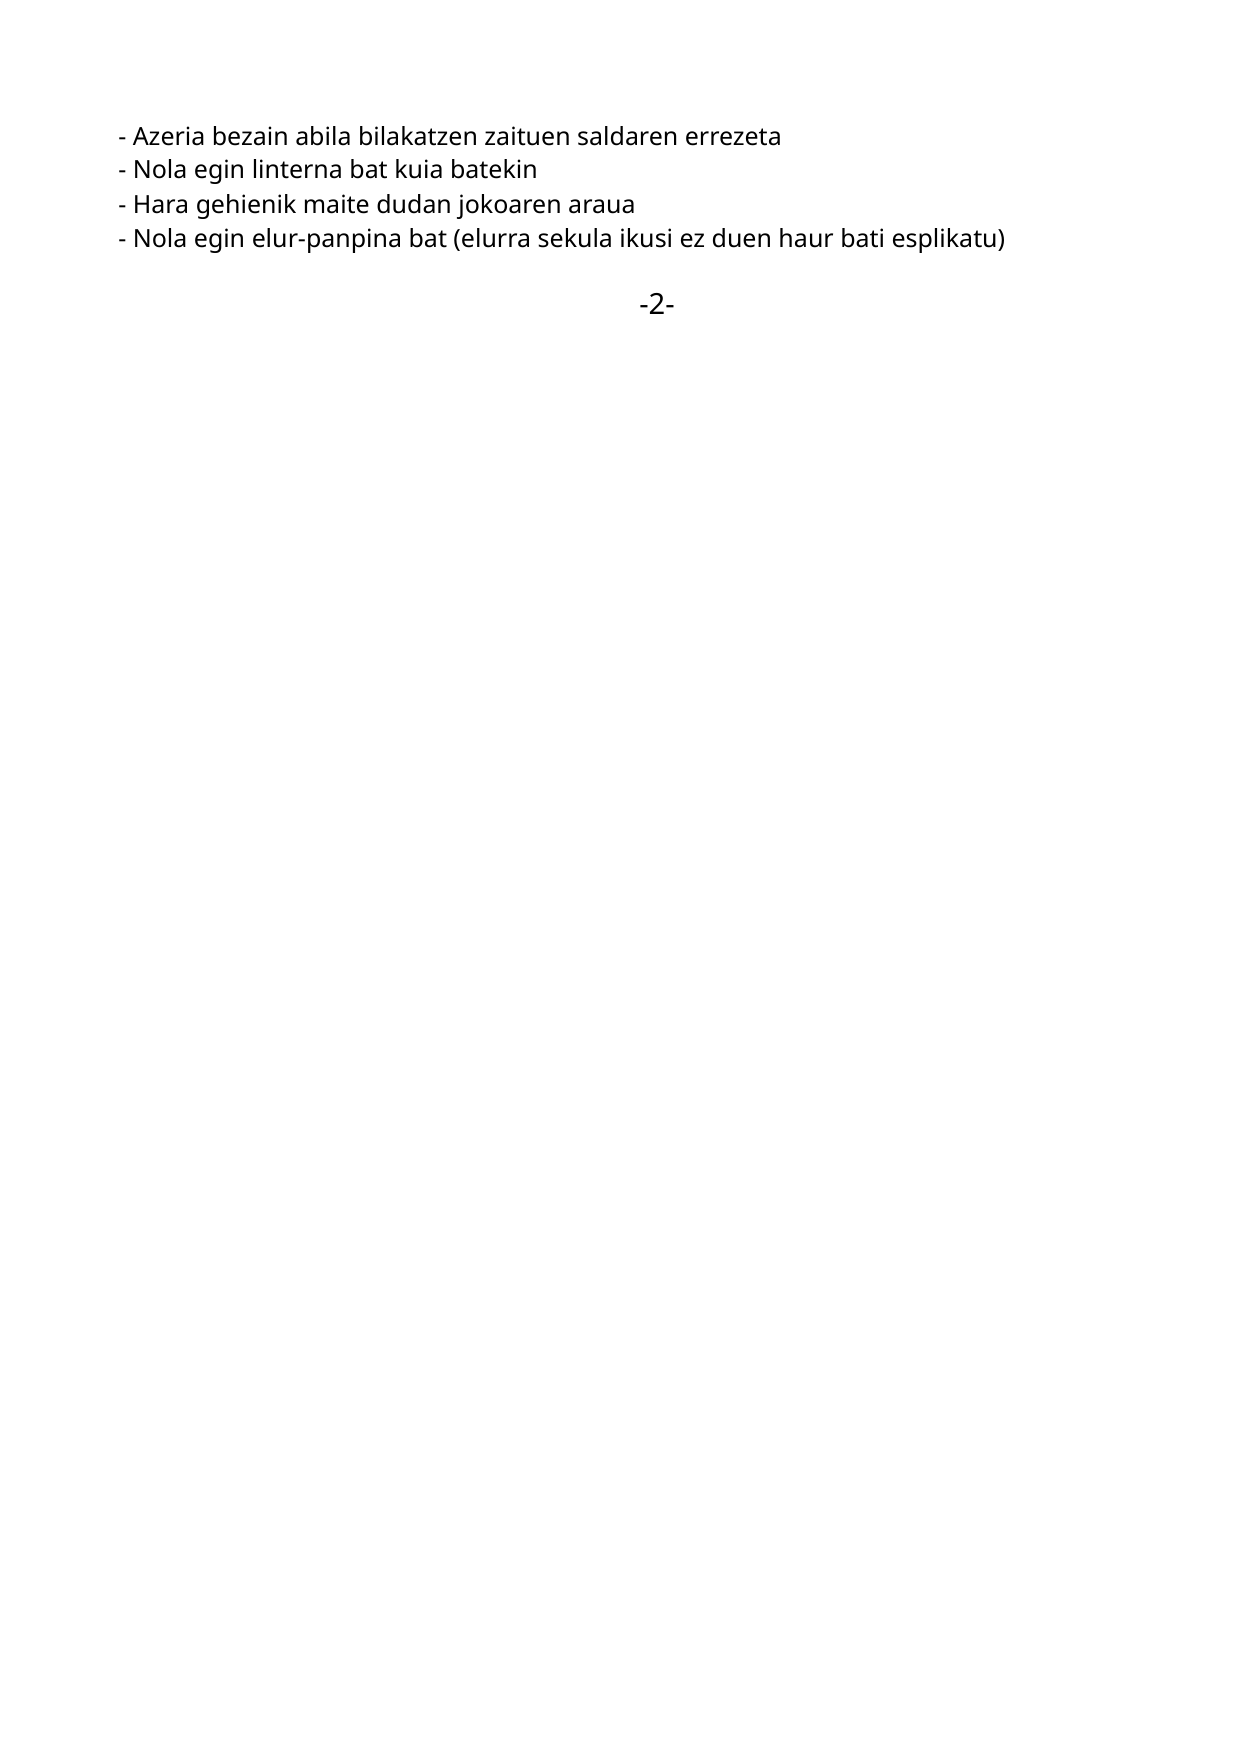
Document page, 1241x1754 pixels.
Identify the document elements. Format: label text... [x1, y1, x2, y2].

text - Hara gehienik maite dudan jokoaren araua [118, 186, 1122, 220]
list -2- [162, 283, 1122, 323]
text - Nola egin linterna bat kuia batekin [118, 152, 1122, 186]
text - Nola egin elur-panpina bat (elurra sekula ikusi ez duen haur bati esplikatu) [118, 220, 1122, 254]
text - Azeria bezain abila bilakatzen zaituen saldaren errezeta [118, 118, 1122, 152]
